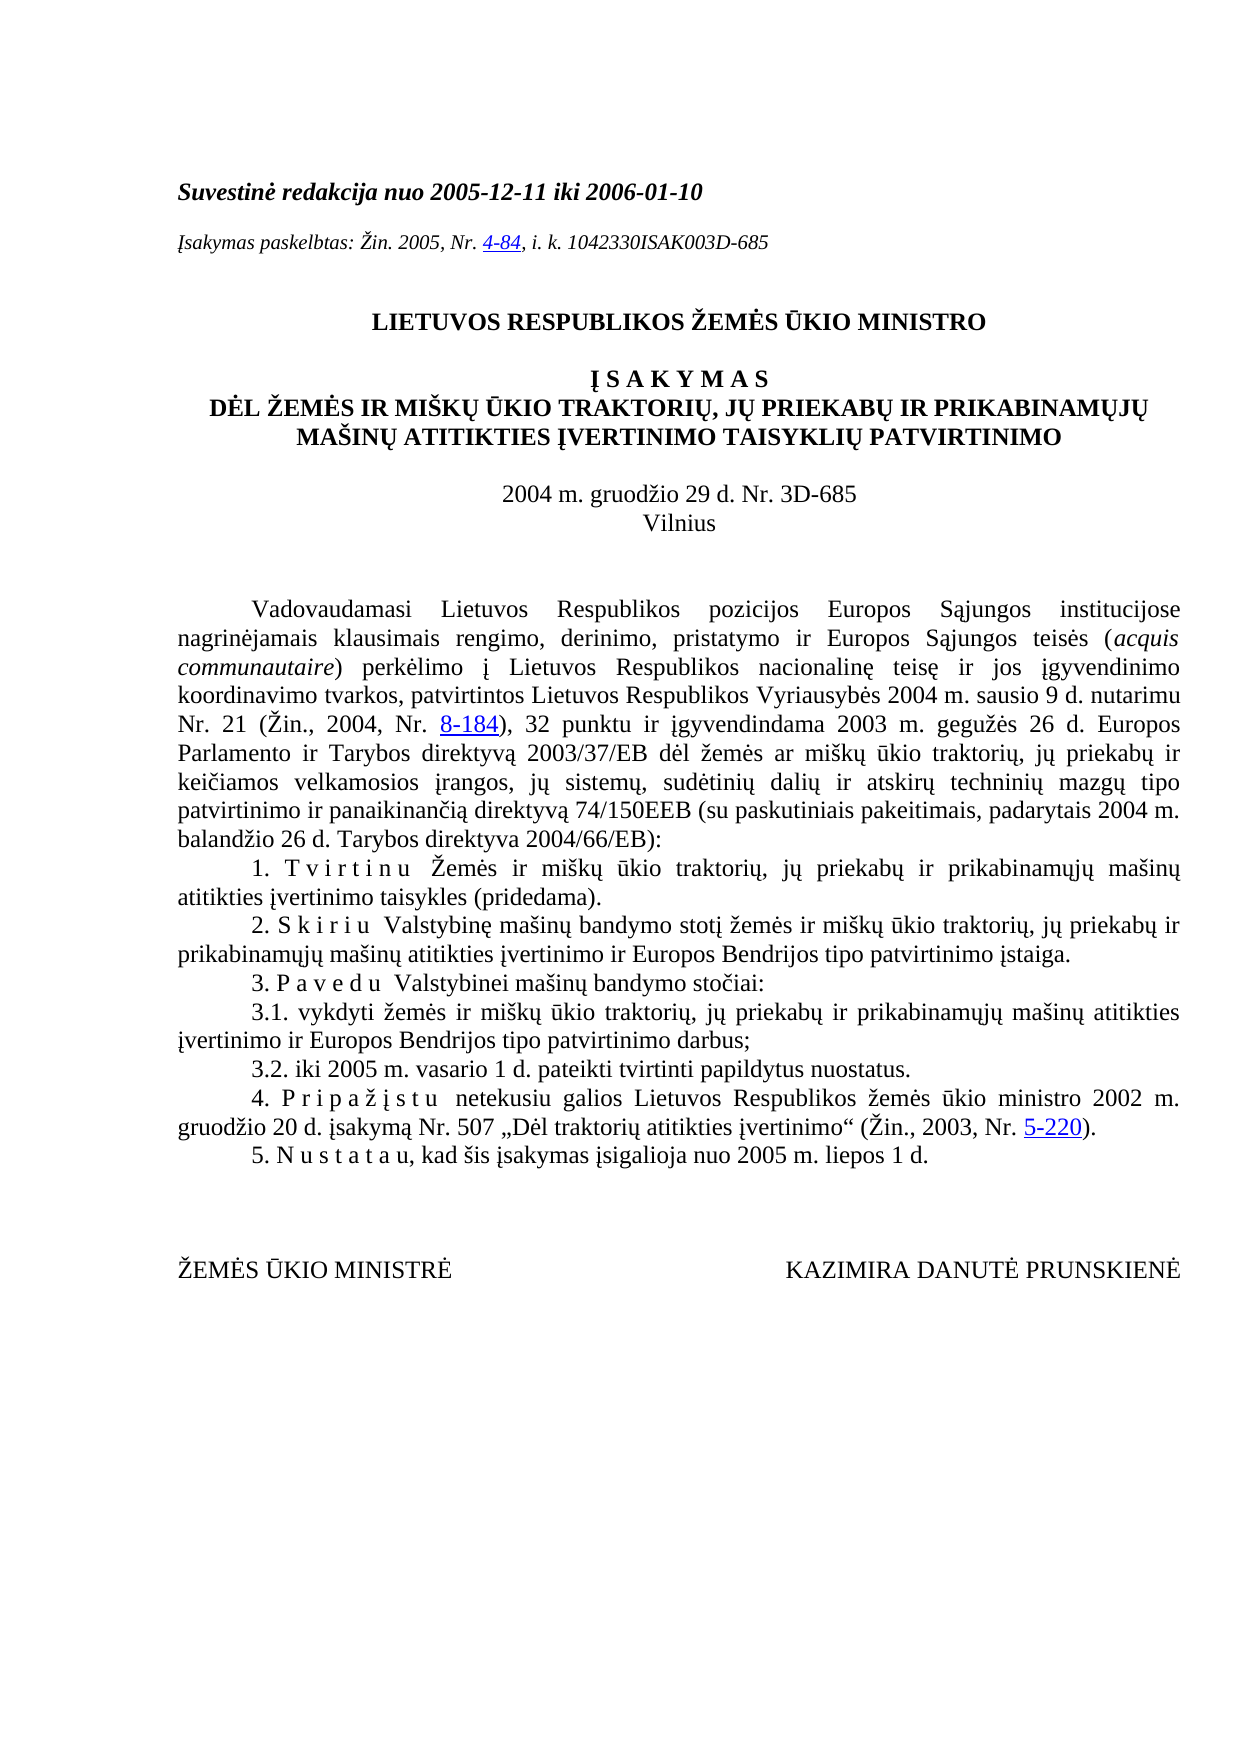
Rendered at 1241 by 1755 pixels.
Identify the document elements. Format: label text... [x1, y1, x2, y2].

text 5. Nustatau, kad šis įsakymas įsigalioja nuo 2005 m. liepos 1 d. [177, 1141, 1181, 1169]
text Suvestinė redakcija nuo 2005-12-11 iki 2006-01-10 [177, 177, 1181, 206]
text ŽEMĖS ŪKIO MINISTRĖ KAZIMIRA DANUTĖ PRUNSKIENĖ [177, 1256, 1181, 1284]
text Įsakymas paskelbtas: Žin. 2005, Nr. 4-84, i. k. 1042330ISAK003D-685 [177, 230, 1181, 254]
text 3.1. vykdyti žemės ir miškų ūkio traktorių, jų priekabų ir prikabinamųjų mašinų atitikties įvertinimo ir Europos Bendrijos tipo patvirtinimo darbus; [177, 997, 1181, 1054]
text Vadovaudamasi Lietuvos Respublikos pozicijos Europos Sąjungos institucijose nagrinėjamais klausimais rengimo, derinimo, pristatymo ir Europos Sąjungos teisės (acquis communautaire) perkėlimo į Lietuvos Respublikos nacionalinę teisę ir jos įgyvendinimo koordinavimo tvarkos, patvirtintos Lietuvos Respublikos Vyriausybės 2004 m. sausio 9 d. nutarimu Nr. 21 (Žin., 2004, Nr. 8-184), 32 punktu ir įgyvendindama 2003 m. gegužės 26 d. Europos Parlamento ir Tarybos direktyvą 2003/37/EB dėl žemės ar miškų ūkio traktorių, jų priekabų ir keičiamos velkamosios įrangos, jų sistemų, sudėtinių dalių ir atskirų techninių mazgų tipo patvirtinimo ir panaikinančią direktyvą 74/150EEB (su paskutiniais pakeitimais, padarytais 2004 m. balandžio 26 d. Tarybos direktyva 2004/66/EB): [177, 594, 1181, 853]
text 4. Pripažįstu netekusiu galios Lietuvos Respublikos žemės ūkio ministro 2002 m. gruodžio 20 d. įsakymą Nr. 507 „Dėl traktorių atitikties įvertinimo“ (Žin., 2003, Nr. 5-220). [177, 1083, 1181, 1141]
text 2004 m. gruodžio 29 d. Nr. 3D-685 [177, 479, 1181, 508]
text 1. Tvirtinu Žemės ir miškų ūkio traktorių, jų priekabų ir prikabinamųjų mašinų atitikties įvertinimo taisykles (pridedama). [177, 853, 1181, 911]
text LIETUVOS RESPUBLIKOS ŽEMĖS ŪKIO MINISTRO [177, 307, 1181, 336]
text 2. Skiriu Valstybinę mašinų bandymo stotį žemės ir miškų ūkio traktorių, jų priekabų ir prikabinamųjų mašinų atitikties įvertinimo ir Europos Bendrijos tipo patvirtinimo įstaiga. [177, 911, 1181, 968]
text Į S A K Y M A S [177, 364, 1181, 393]
text 3.2. iki 2005 m. vasario 1 d. pateikti tvirtinti papildytus nuostatus. [177, 1054, 1181, 1083]
text DĖL ŽEMĖS IR MIŠKŲ ŪKIO TRAKTORIŲ, JŲ PRIEKABŲ IR PRIKABINAMŲJŲ MAŠINŲ ATITIKTIES ĮVERTINIMO TAISYKLIŲ PATVIRTINIMO [177, 393, 1181, 451]
text Vilnius [177, 508, 1181, 537]
text 3. Pavedu Valstybinei mašinų bandymo stočiai: [177, 968, 1181, 997]
